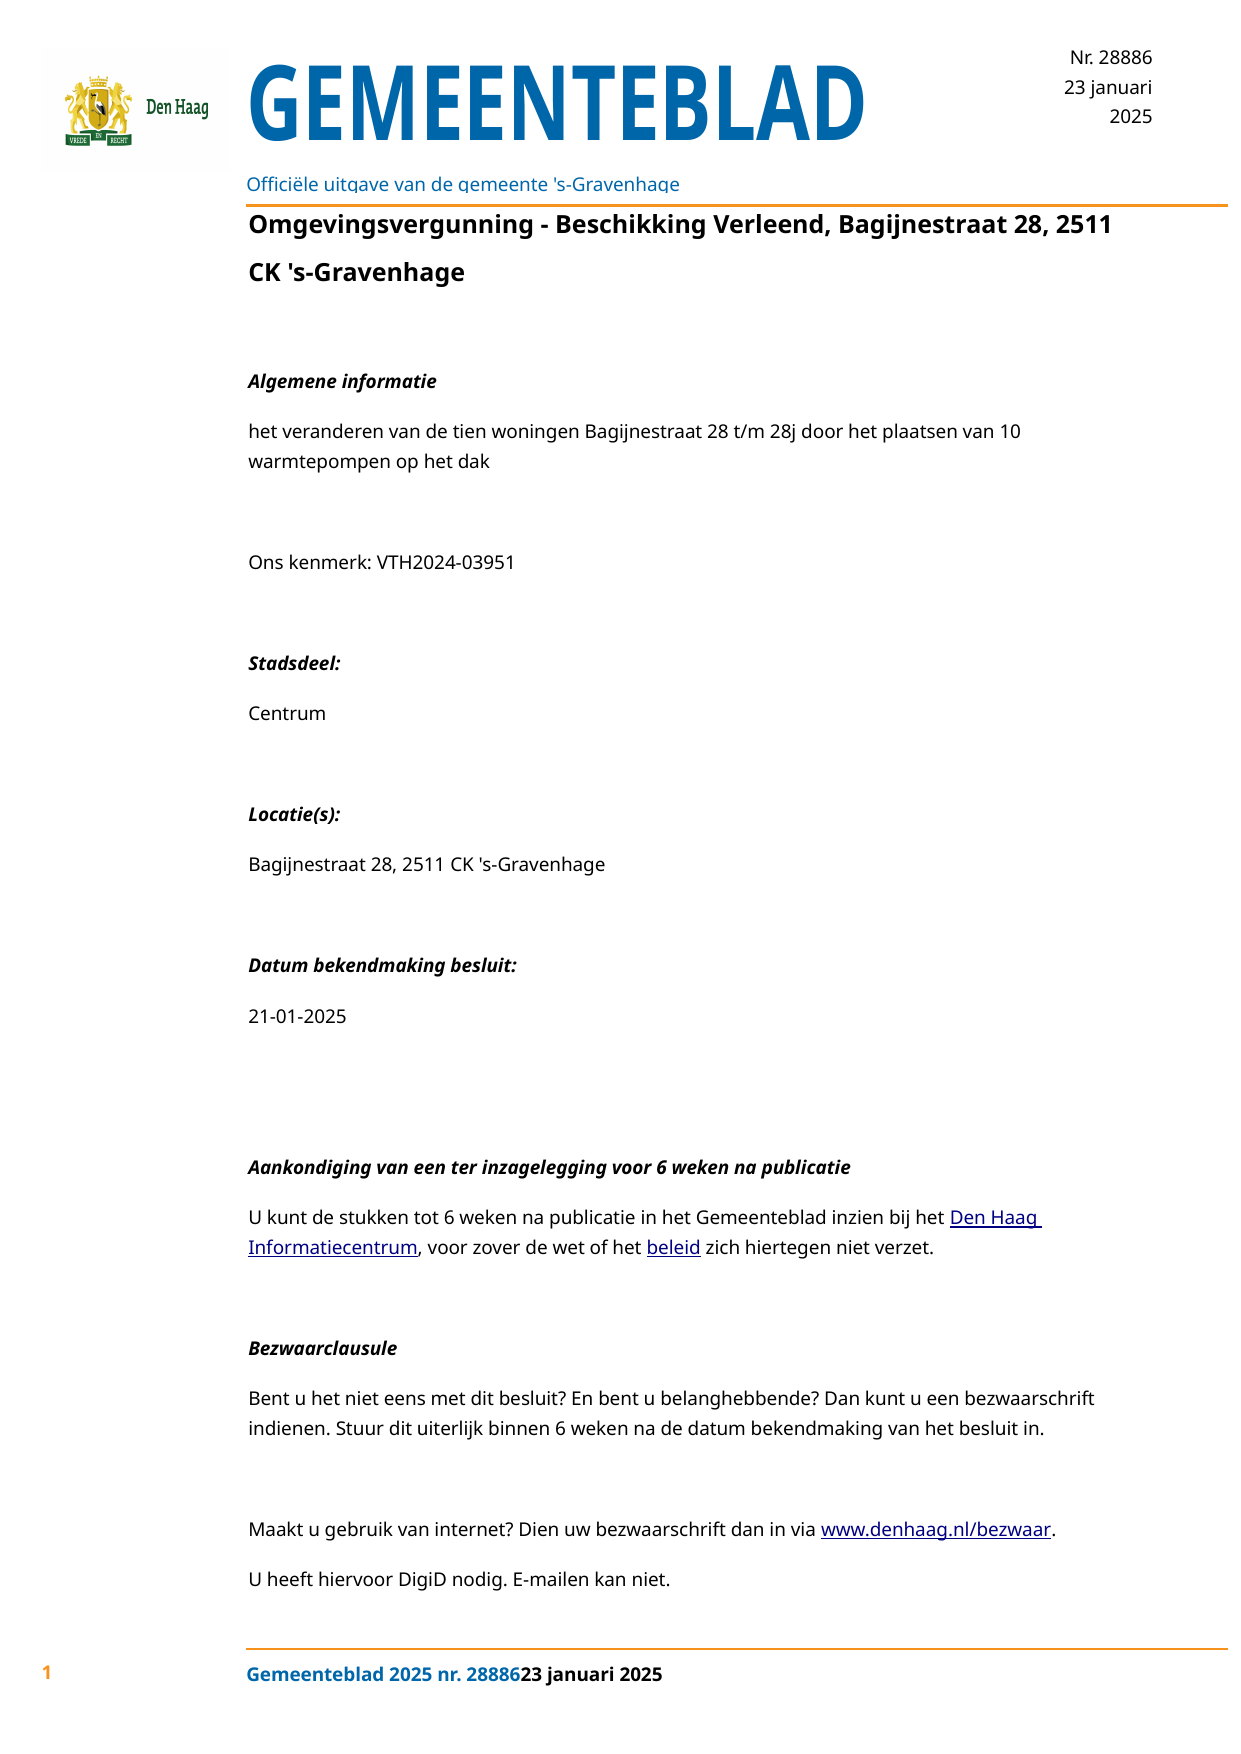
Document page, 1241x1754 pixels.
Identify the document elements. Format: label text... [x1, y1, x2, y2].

text Maakt u gebruik van internet? Dien uw bezwaarschrift dan in via www.denhaag.nl/bezwaar. [248, 1516, 1152, 1542]
text Algemene informatie [248, 368, 1152, 394]
text Locatie(s): [248, 801, 1152, 827]
text Bent u het niet eens met dit besluit? En bent u belanghebbende? Dan kunt u een bezwaarschrift indienen. Stuur dit uiterlijk binnen 6 weken na de datum bekendmaking van het besluit in. [248, 1385, 1152, 1441]
text het veranderen van de tien woningen Bagijnestraat 28 t/m 28j door het plaatsen van 10 warmtepompen op het dak [248, 419, 1152, 474]
text Centrum [248, 700, 1152, 726]
text U kunt de stukken tot 6 weken na publicatie in het Gemeenteblad inzien bij het Den Haag Informatiecentrum, voor zover de wet of het beleid zich hiertegen niet verzet. [248, 1204, 1152, 1260]
text Stadsdeel: [248, 650, 1152, 676]
text U heeft hiervoor DigiD nodig. E-mailen kan niet. [248, 1566, 1152, 1592]
text Datum bekendmaking besluit: [248, 952, 1152, 978]
text 21-01-2025 [248, 1003, 1152, 1029]
text Bagijnestraat 28, 2511 CK 's-Gravenhage [248, 852, 1152, 877]
text Aankondiging van een ter inzagelegging voor 6 weken na publicatie [248, 1154, 1152, 1180]
text Ons kenmerk: VTH2024-03951 [248, 549, 1152, 575]
picture [41, 47, 231, 172]
text Bezwaarclausule [248, 1335, 1152, 1361]
text Omgevingsvergunning - Beschikking Verleend, Bagijnestraat 28, 2511 CK 's-Gravenhage [248, 207, 1152, 288]
